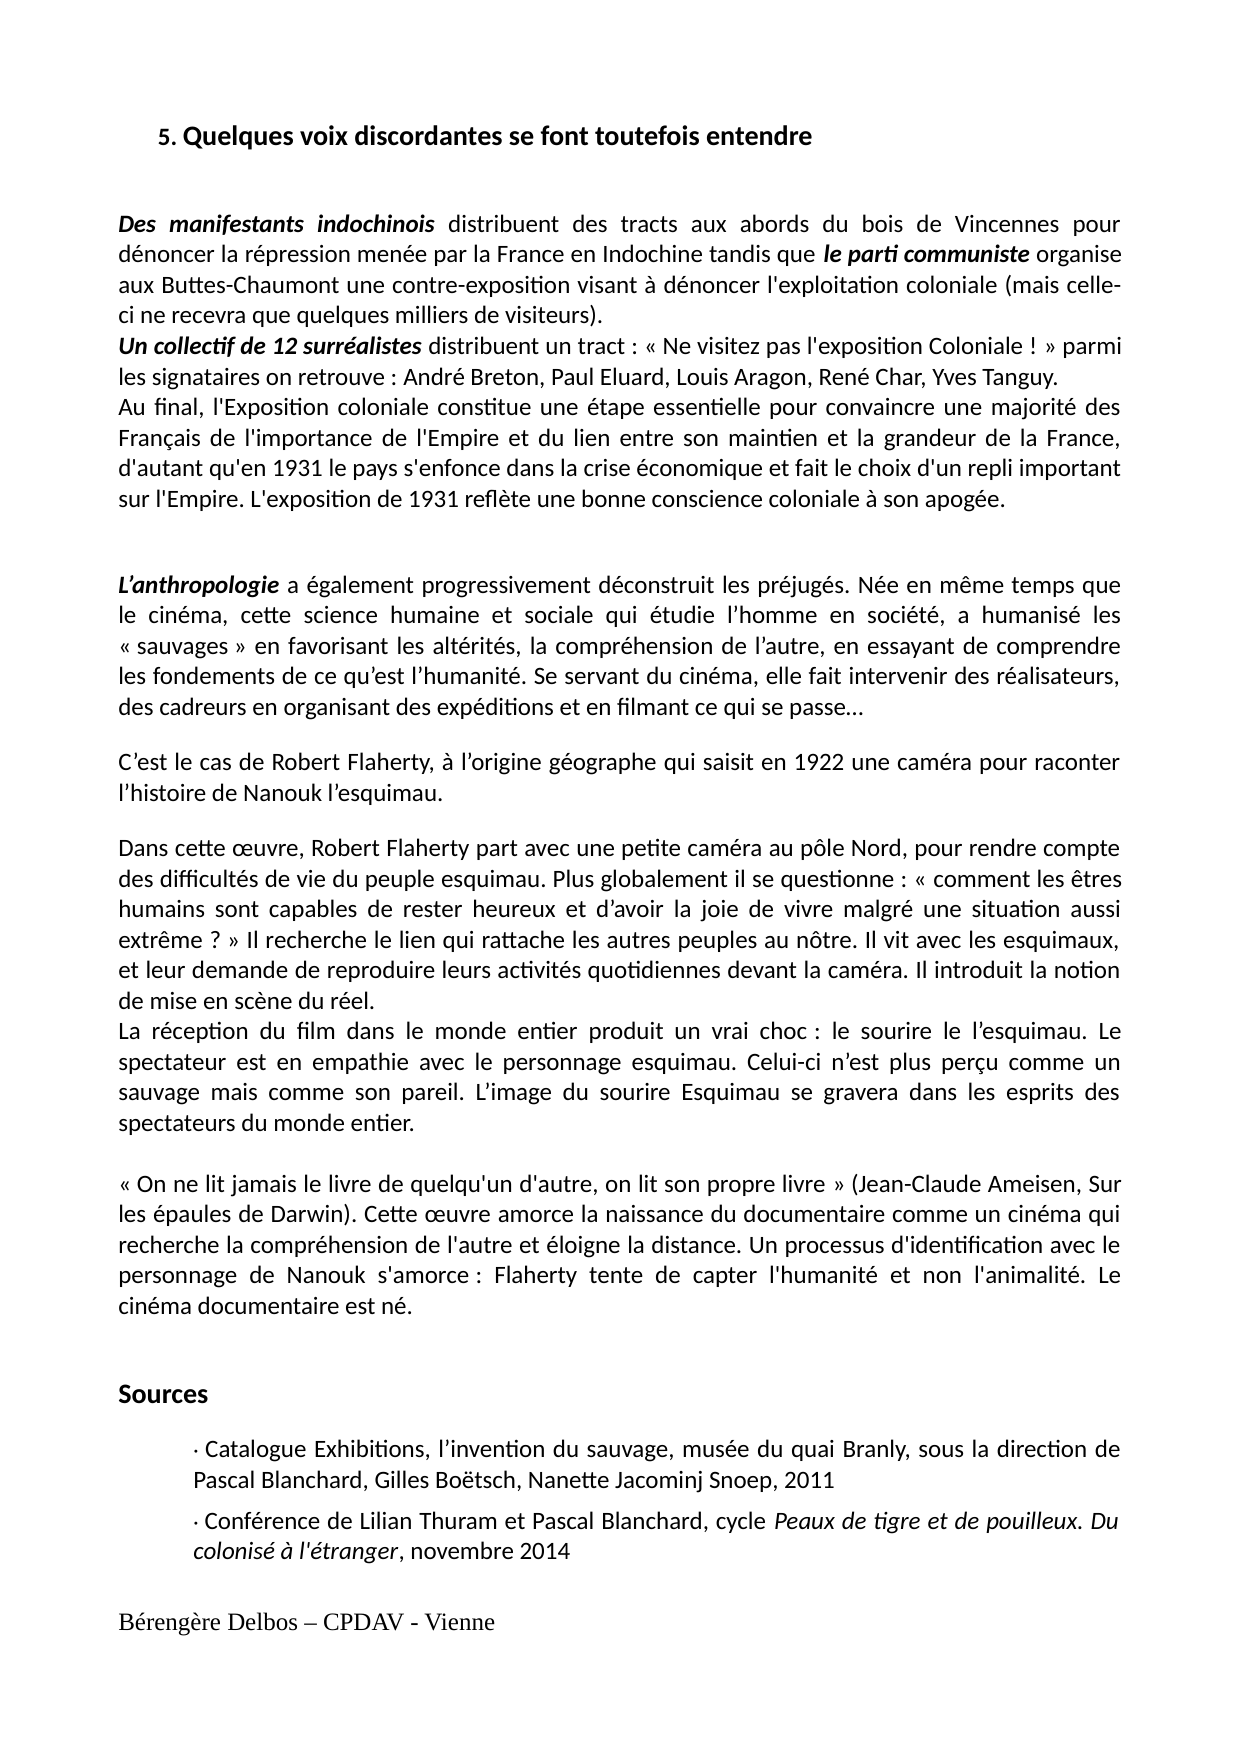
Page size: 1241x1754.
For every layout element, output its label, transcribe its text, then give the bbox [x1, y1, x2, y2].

text 5. Quelques voix discordantes se font toutefois entendre [118, 118, 1122, 152]
text Des manifestants indochinois distribuent des tracts aux abords du bois de Vincennes pour dénoncer la répression menée par la France en Indochine tandis que le parti communiste organise aux Buttes-Chaumont une contre-exposition visant à dénoncer l'exploitation coloniale (mais celle-ci ne recevra que quelques milliers de visiteurs). [118, 208, 1122, 330]
text · Conférence de Lilian Thuram et Pascal Blanchard, cycle Peaux de tigre et de pouilleux. Du colonisé à l'étranger, novembre 2014 [193, 1505, 1122, 1566]
text « On ne lit jamais le livre de quelqu'un d'autre, on lit son propre livre » (Jean-Claude Ameisen, Sur les épaules de Darwin). Cette œuvre amorce la naissance du documentaire comme un cinéma qui recherche la compréhension de l'autre et éloigne la distance. Un processus d'identification avec le personnage de Nanouk s'amorce : Flaherty tente de capter l'humanité et non l'animalité. Le cinéma documentaire est né. [118, 1168, 1122, 1321]
text La réception du film dans le monde entier produit un vrai choc : le sourire le l’esquimau. Le spectateur est en empathie avec le personnage esquimau. Celui-ci n’est plus perçu comme un sauvage mais comme son pareil. L’image du sourire Esquimau se gravera dans les esprits des spectateurs du monde entier. [118, 1016, 1122, 1138]
text Sources [118, 1376, 1122, 1411]
text C’est le cas de Robert Flaherty, à l’origine géographe qui saisit en 1922 une caméra pour raconter l’histoire de Nanouk l’esquimau. [118, 746, 1122, 807]
text · Catalogue Exhibitions, l’invention du sauvage, musée du quai Branly, sous la direction de Pascal Blanchard, Gilles Boëtsch, Nanette Jacominj Snoep, 2011 [193, 1433, 1122, 1494]
text Dans cette œuvre, Robert Flaherty part avec une petite caméra au pôle Nord, pour rendre compte des difficultés de vie du peuple esquimau. Plus globalement il se questionne : « comment les êtres humains sont capables de rester heureux et d’avoir la joie de vivre malgré une situation aussi extrême ? » Il recherche le lien qui rattache les autres peuples au nôtre. Il vit avec les esquimaux, et leur demande de reproduire leurs activités quotidiennes devant la caméra. Il introduit la notion de mise en scène du réel. [118, 832, 1122, 1016]
text Un collectif de 12 surréalistes distribuent un tract : « Ne visitez pas l'exposition Coloniale ! » parmi les signataires on retrouve : André Breton, Paul Eluard, Louis Aragon, René Char, Yves Tanguy. [118, 330, 1122, 391]
text L’anthropologie a également progressivement déconstruit les préjugés. Née en même temps que le cinéma, cette science humaine et sociale qui étudie l’homme en société, a humanisé les « sauvages » en favorisant les altérités, la compréhension de l’autre, en essayant de comprendre les fondements de ce qu’est l’humanité. Se servant du cinéma, elle fait intervenir des réalisateurs, des cadreurs en organisant des expéditions et en filmant ce qui se passe… [118, 569, 1122, 721]
text Au final, l'Exposition coloniale constitue une étape essentielle pour convaincre une majorité des Français de l'importance de l'Empire et du lien entre son maintien et la grandeur de la France, d'autant qu'en 1931 le pays s'enfonce dans la crise économique et fait le choix d'un repli important sur l'Empire. L'exposition de 1931 reflète une bonne conscience coloniale à son apogée. [118, 391, 1122, 513]
